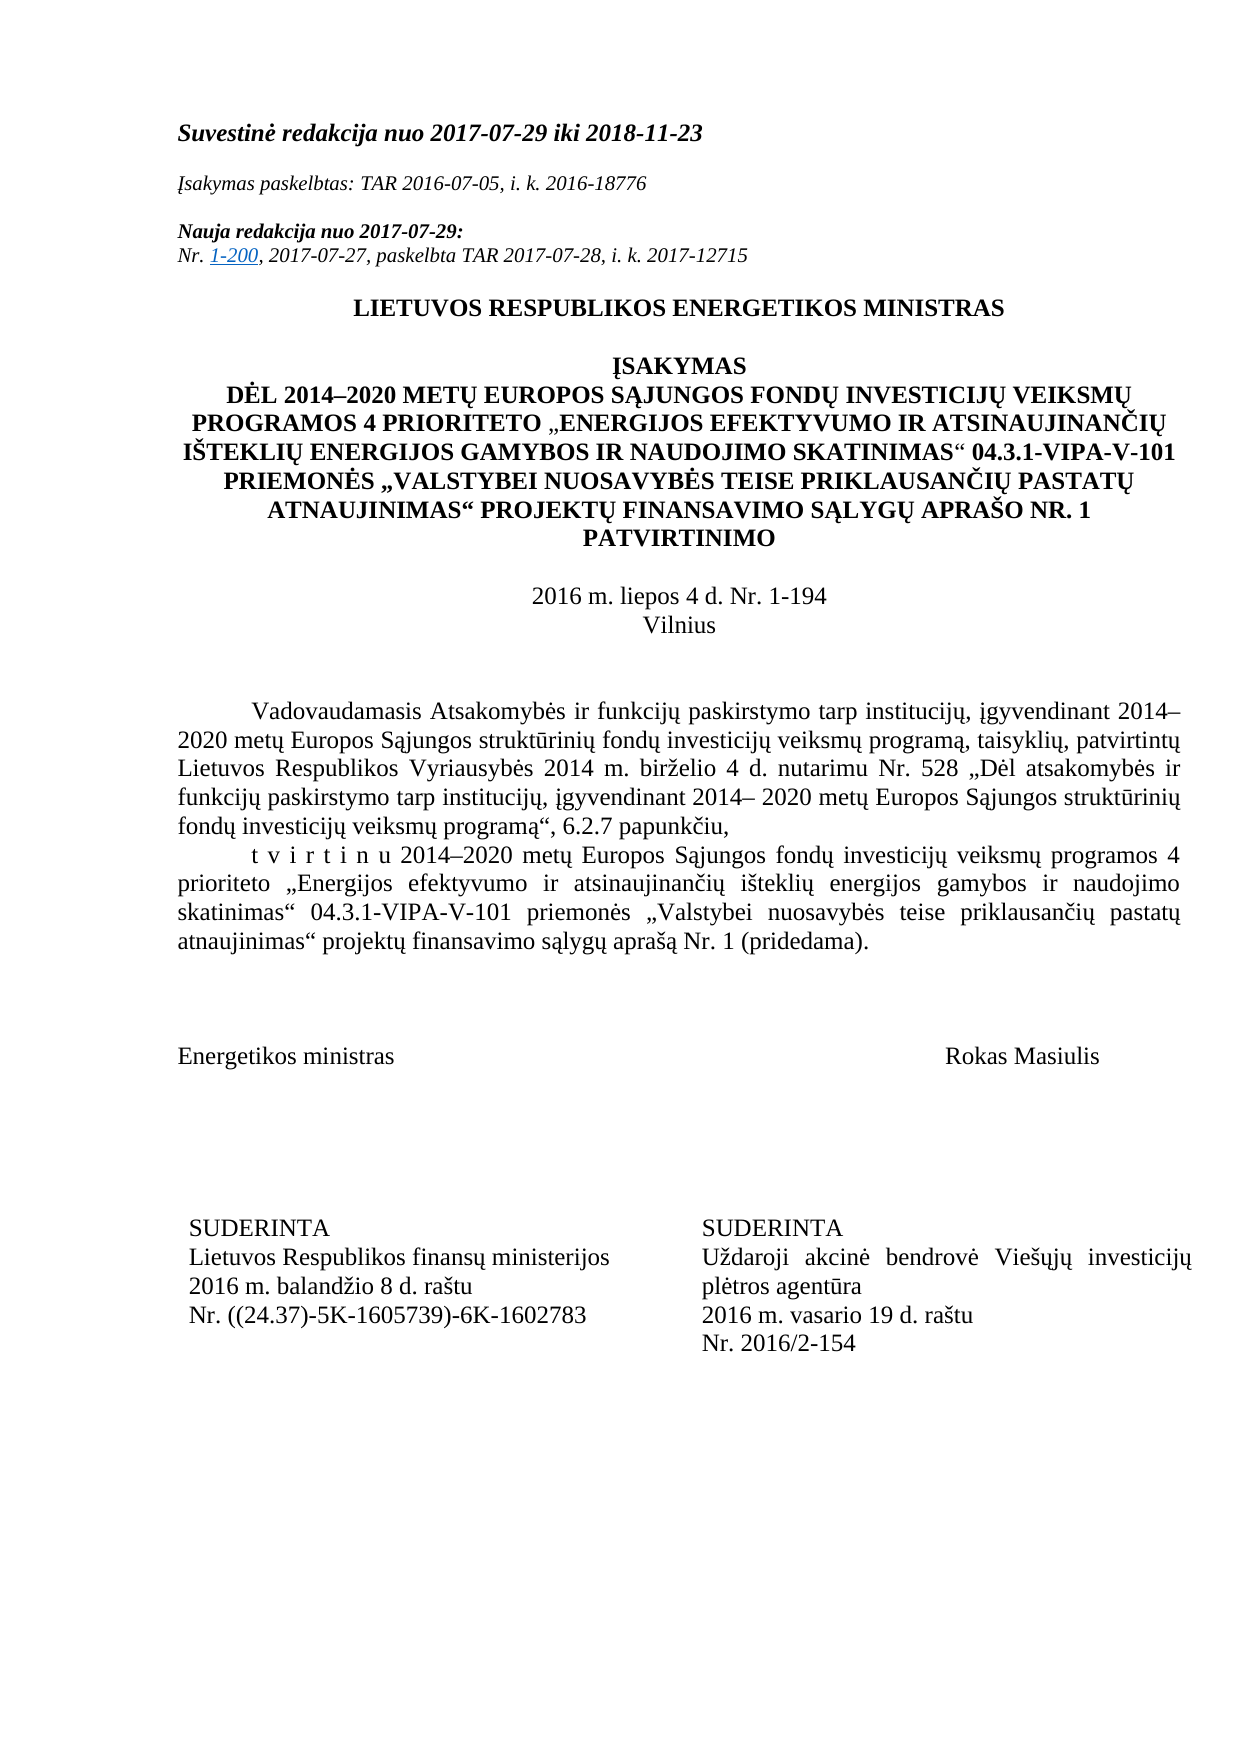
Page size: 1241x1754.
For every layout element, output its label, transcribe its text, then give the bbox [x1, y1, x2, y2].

text ĮSAKYMAS [177, 351, 1181, 380]
text DĖL 2014–2020 METŲ EUROPOS SĄJUNGOS FONDŲ INVESTICIJŲ VEIKSMŲ PROGRAMOS 4 PRIORITETO „ENERGIJOS EFEKTYVUMO IR ATSINAUJINANČIŲ IŠTEKLIŲ ENERGIJOS GAMYBOS IR NAUDOJIMO SKATINIMAS“ 04.3.1-VIPA-V-101 PRIEMONĖS „VALSTYBEI NUOSAVYBĖS TEISE PRIKLAUSANČIŲ PASTATŲ ATNAUJINIMAS“ PROJEKTŲ FINANSAVIMO SĄLYGŲ APRAŠO Nr. 1 PATVIRTINIMO [177, 380, 1181, 552]
text Įsakymas paskelbtas: TAR 2016-07-05, i. k. 2016-18776 [177, 171, 1181, 195]
text t v i r t i n u 2014–2020 metų Europos Sąjungos fondų investicijų veiksmų programos 4 prioriteto „Energijos efektyvumo ir atsinaujinančių išteklių energijos gamybos ir naudojimo skatinimas“ 04.3.1-VIPA-V-101 priemonės „Valstybei nuosavybės teise priklausančių pastatų atnaujinimas“ projektų finansavimo sąlygų aprašą Nr. 1 (pridedama). [177, 840, 1181, 955]
text Nr. 1-200, 2017-07-27, paskelbta TAR 2017-07-28, i. k. 2017-12715 [177, 243, 1181, 267]
text Vadovaudamasis Atsakomybės ir funkcijų paskirstymo tarp institucijų, įgyvendinant 2014–2020 metų Europos Sąjungos struktūrinių fondų investicijų veiksmų programą, taisyklių, patvirtintų Lietuvos Respublikos Vyriausybės 2014 m. birželio 4 d. nutarimu Nr. 528 „Dėl atsakomybės ir funkcijų paskirstymo tarp institucijų, įgyvendinant 2014– 2020 metų Europos Sąjungos struktūrinių fondų investicijų veiksmų programą“, 6.2.7 papunkčiu, [177, 696, 1181, 840]
table_header SUDERINTA Lietuvos Respublikos finansų ministerijos 2016 m. balandžio 8 d. raštu Nr. ((24.37)-5K-1605739)-6K-1602783 [177, 1214, 690, 1357]
text LIETUVOS RESPUBLIKOS ENERGETIKOS MINISTRAS [177, 293, 1181, 322]
text Vilnius [177, 610, 1181, 638]
table_header SUDERINTA Uždaroji akcinė bendrovė Viešųjų investicijų plėtros agentūra 2016 m. vasario 19 d. raštu Nr. 2016/2-154 [690, 1214, 1204, 1357]
text Nauja redakcija nuo 2017-07-29: [177, 219, 1181, 243]
text 2016 m. liepos 4 d. Nr. 1-194 [177, 581, 1181, 610]
text Energetikos ministras Rokas Masiulis [177, 1041, 1181, 1070]
text Suvestinė redakcija nuo 2017-07-29 iki 2018-11-23 [177, 118, 1181, 147]
